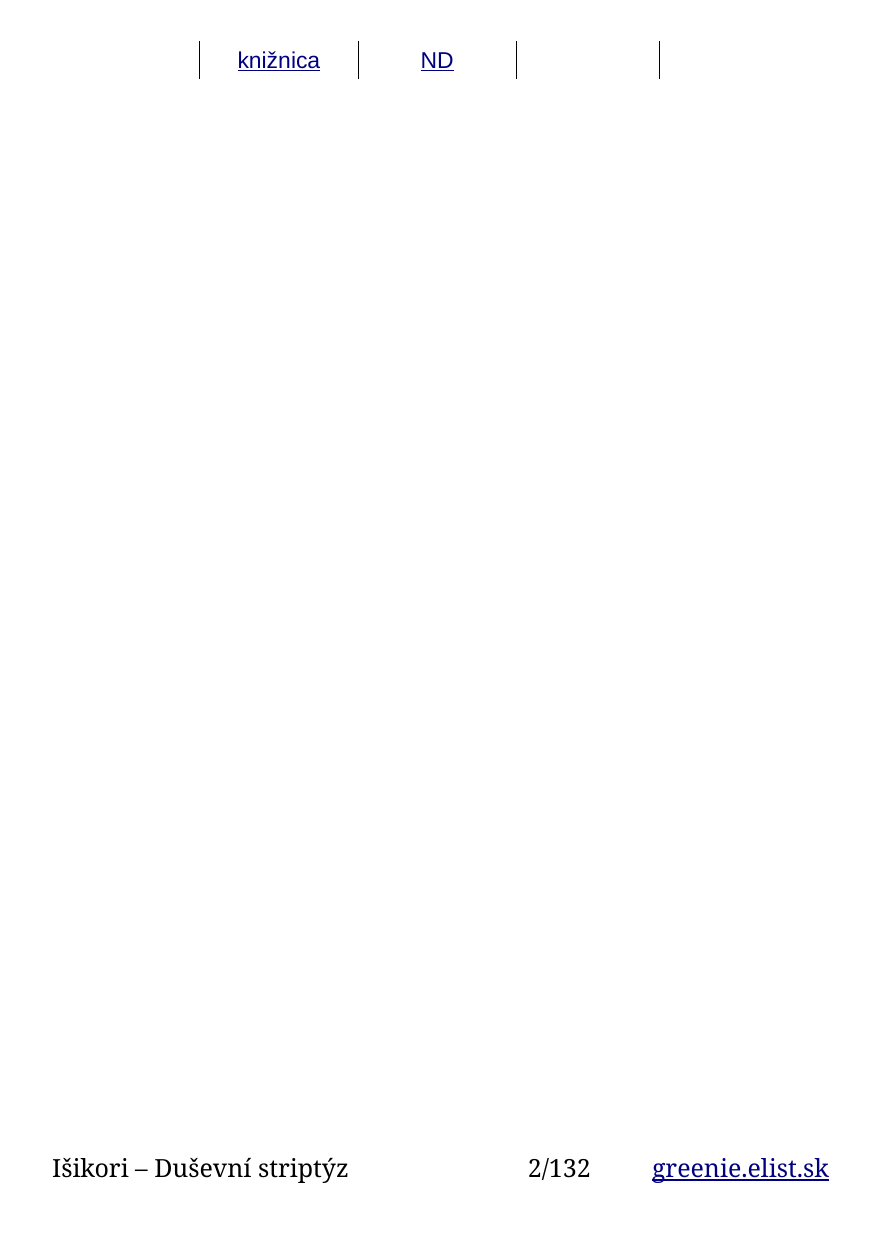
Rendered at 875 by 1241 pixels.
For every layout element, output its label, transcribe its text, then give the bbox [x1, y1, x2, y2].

table_cell [41, 41, 199, 79]
table_cell ND [359, 41, 516, 79]
table_cell knižnica [200, 41, 358, 79]
table_cell [660, 41, 833, 79]
table_cell [517, 41, 659, 79]
